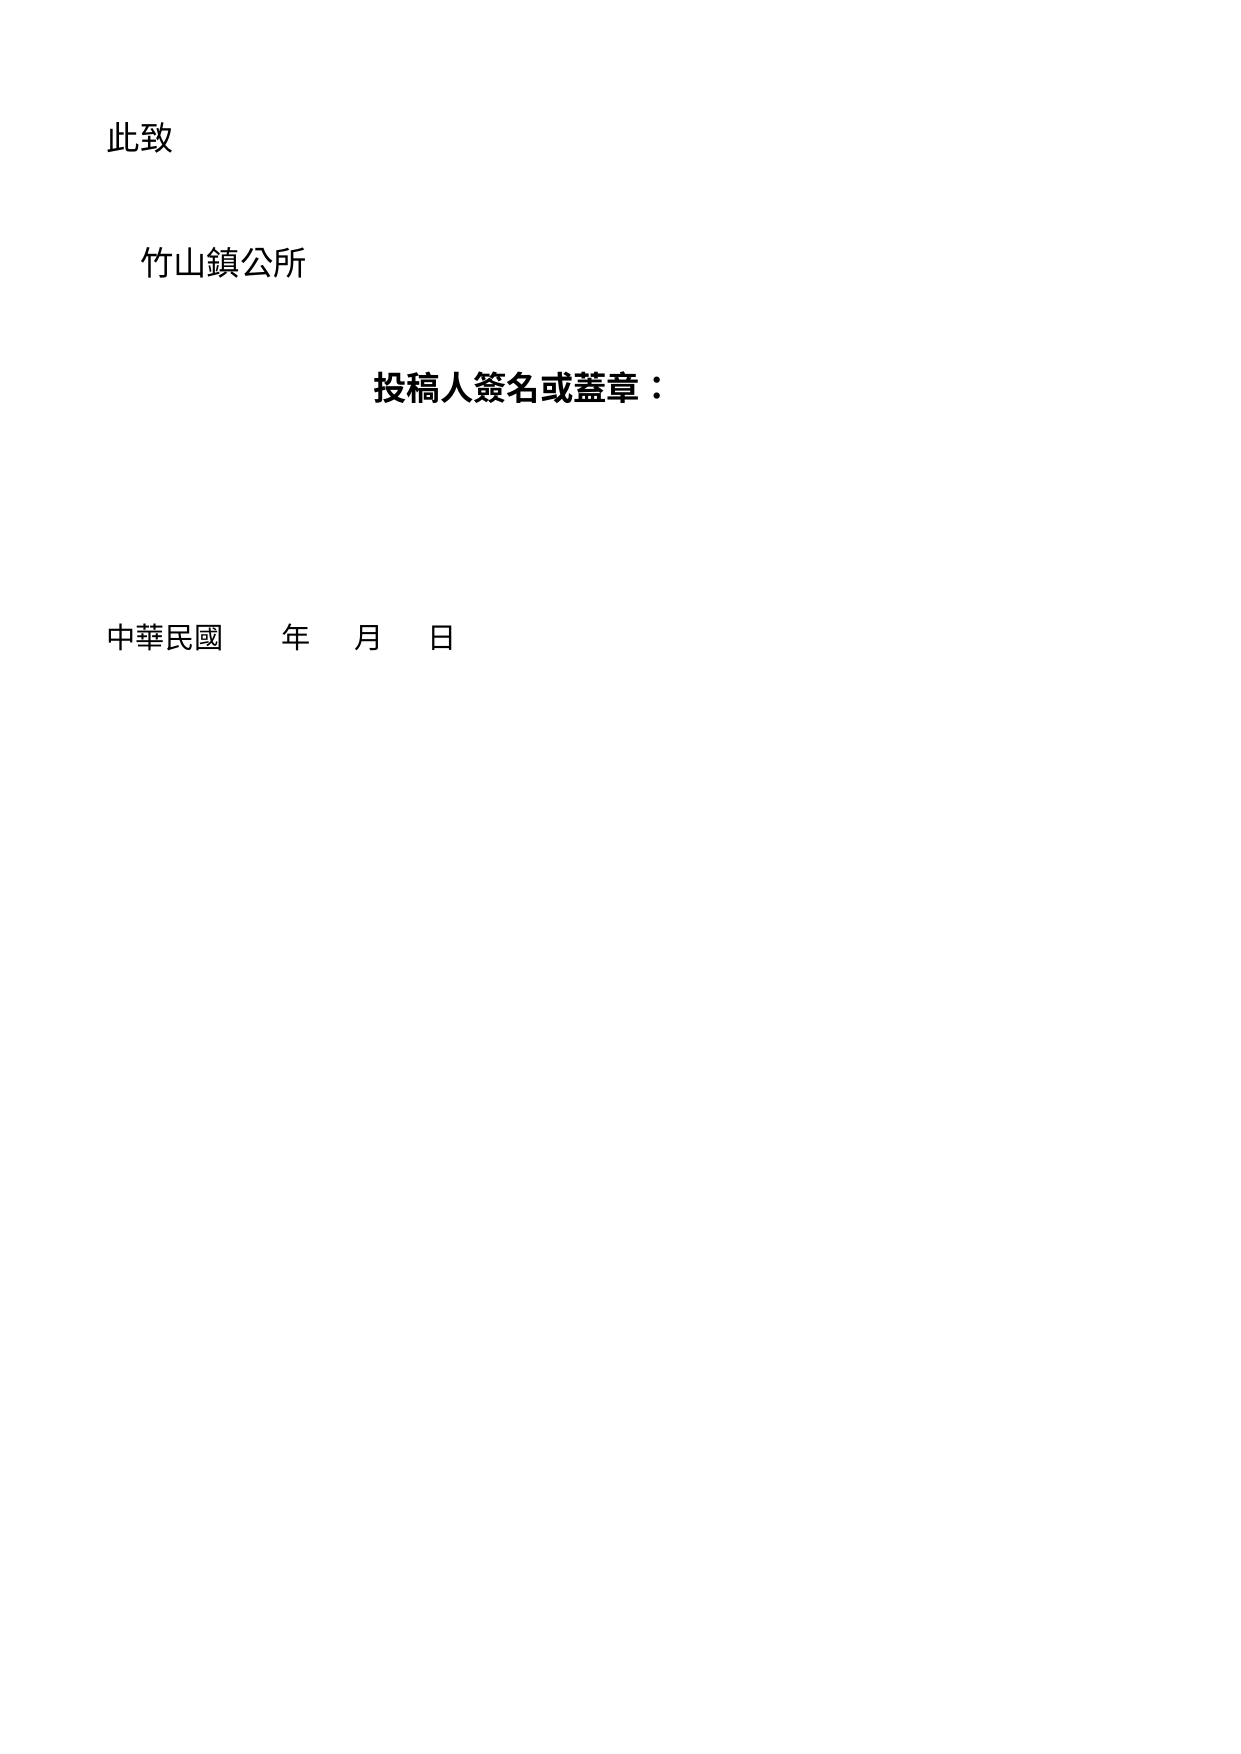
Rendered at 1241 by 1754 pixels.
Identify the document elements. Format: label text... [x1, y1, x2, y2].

text 中華民國 年 月 日 [106, 594, 1167, 657]
text 此致 [106, 94, 1167, 157]
text 投稿人簽名或蓋章： [106, 344, 1167, 407]
text 竹山鎮公所 [106, 219, 1167, 282]
